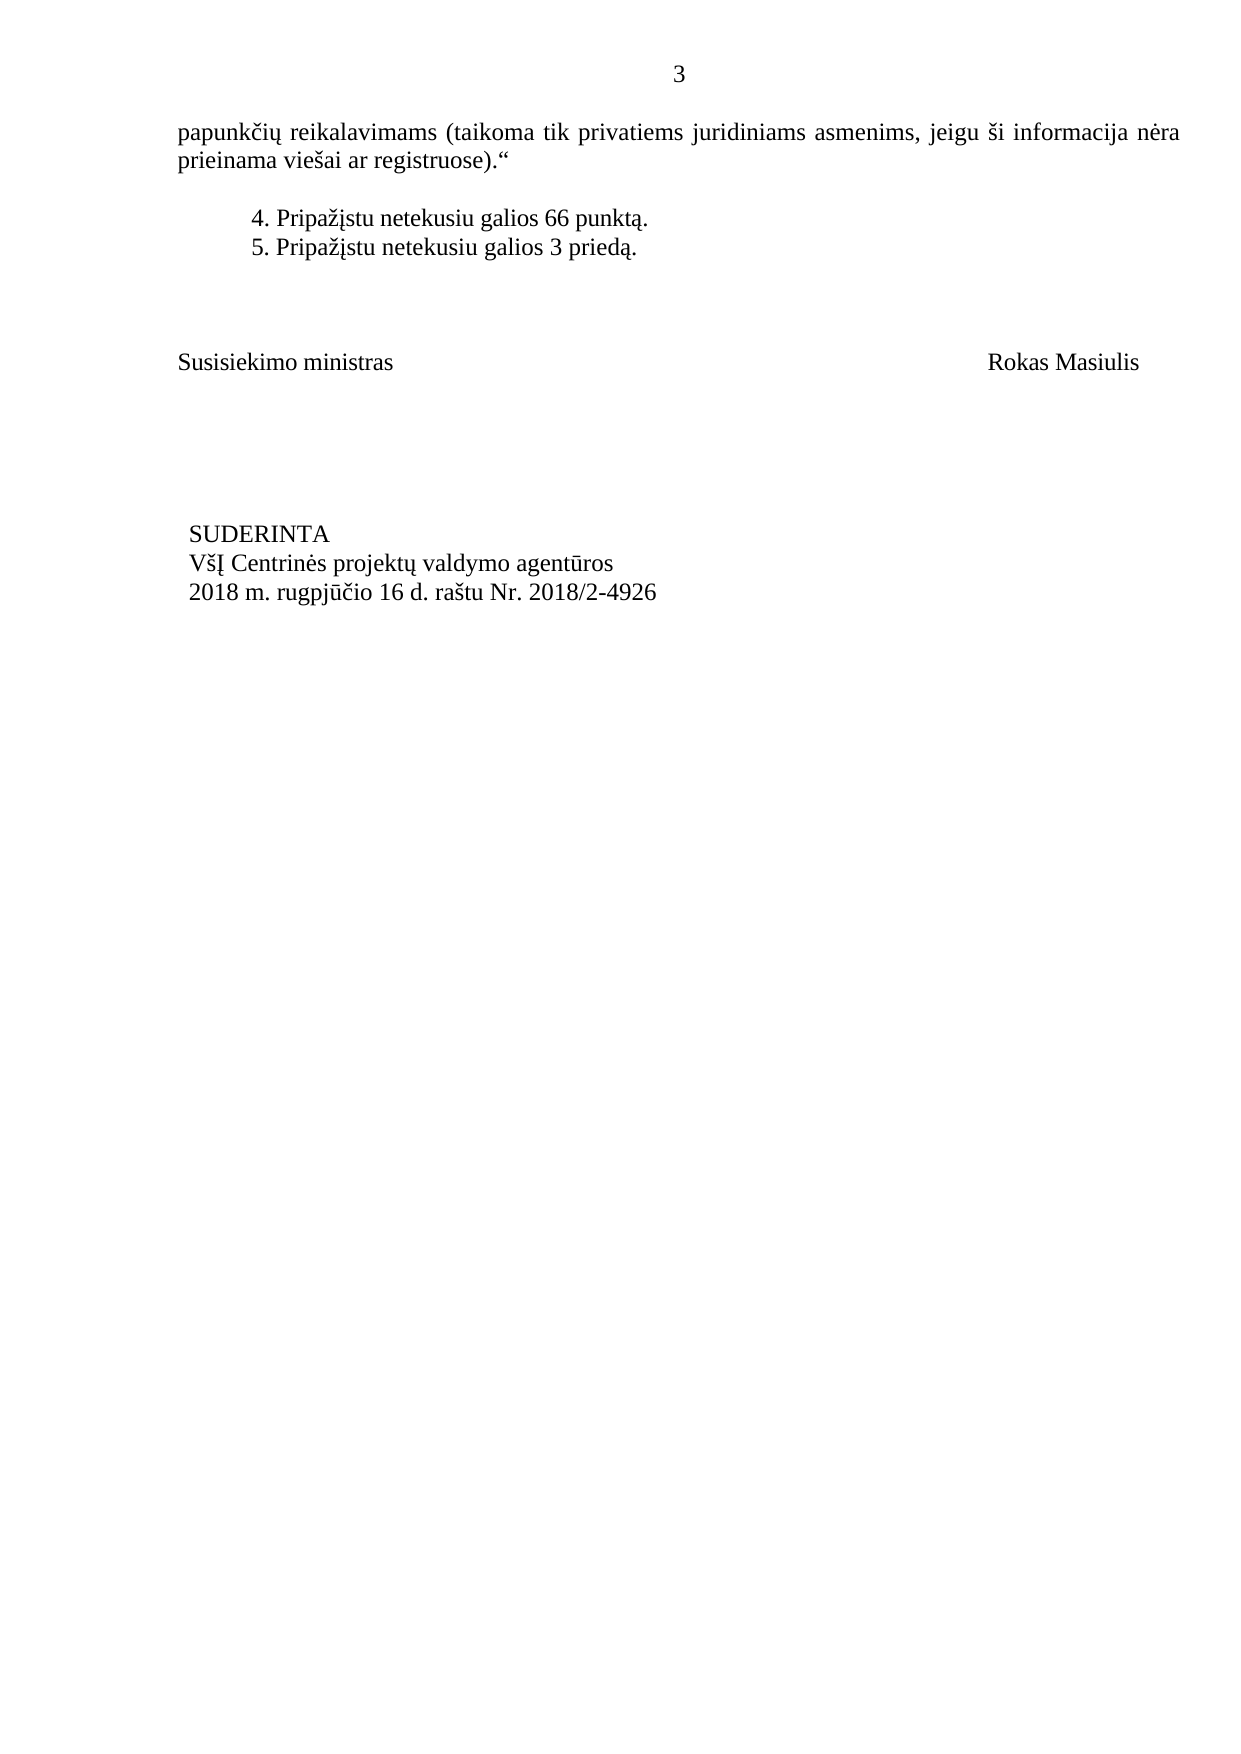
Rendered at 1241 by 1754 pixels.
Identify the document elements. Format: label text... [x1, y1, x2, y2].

text 5. Pripažįstu netekusiu galios 3 priedą. [177, 232, 1181, 260]
text 4. Pripažįstu netekusiu galios 66 punktą. [177, 203, 1181, 232]
text Susisiekimo ministras Rokas Masiulis [177, 347, 1181, 375]
table_header [702, 519, 1215, 605]
text papunkčių reikalavimams (taikoma tik privatiems juridiniams asmenims, jeigu ši informacija nėra prieinama viešai ar registruose).“ [177, 117, 1181, 174]
table_header SUDERINTA VšĮ Centrinės projektų valdymo agentūros 2018 m. rugpjūčio 16 d. raštu Nr. 2018/2-4926 [189, 519, 702, 605]
